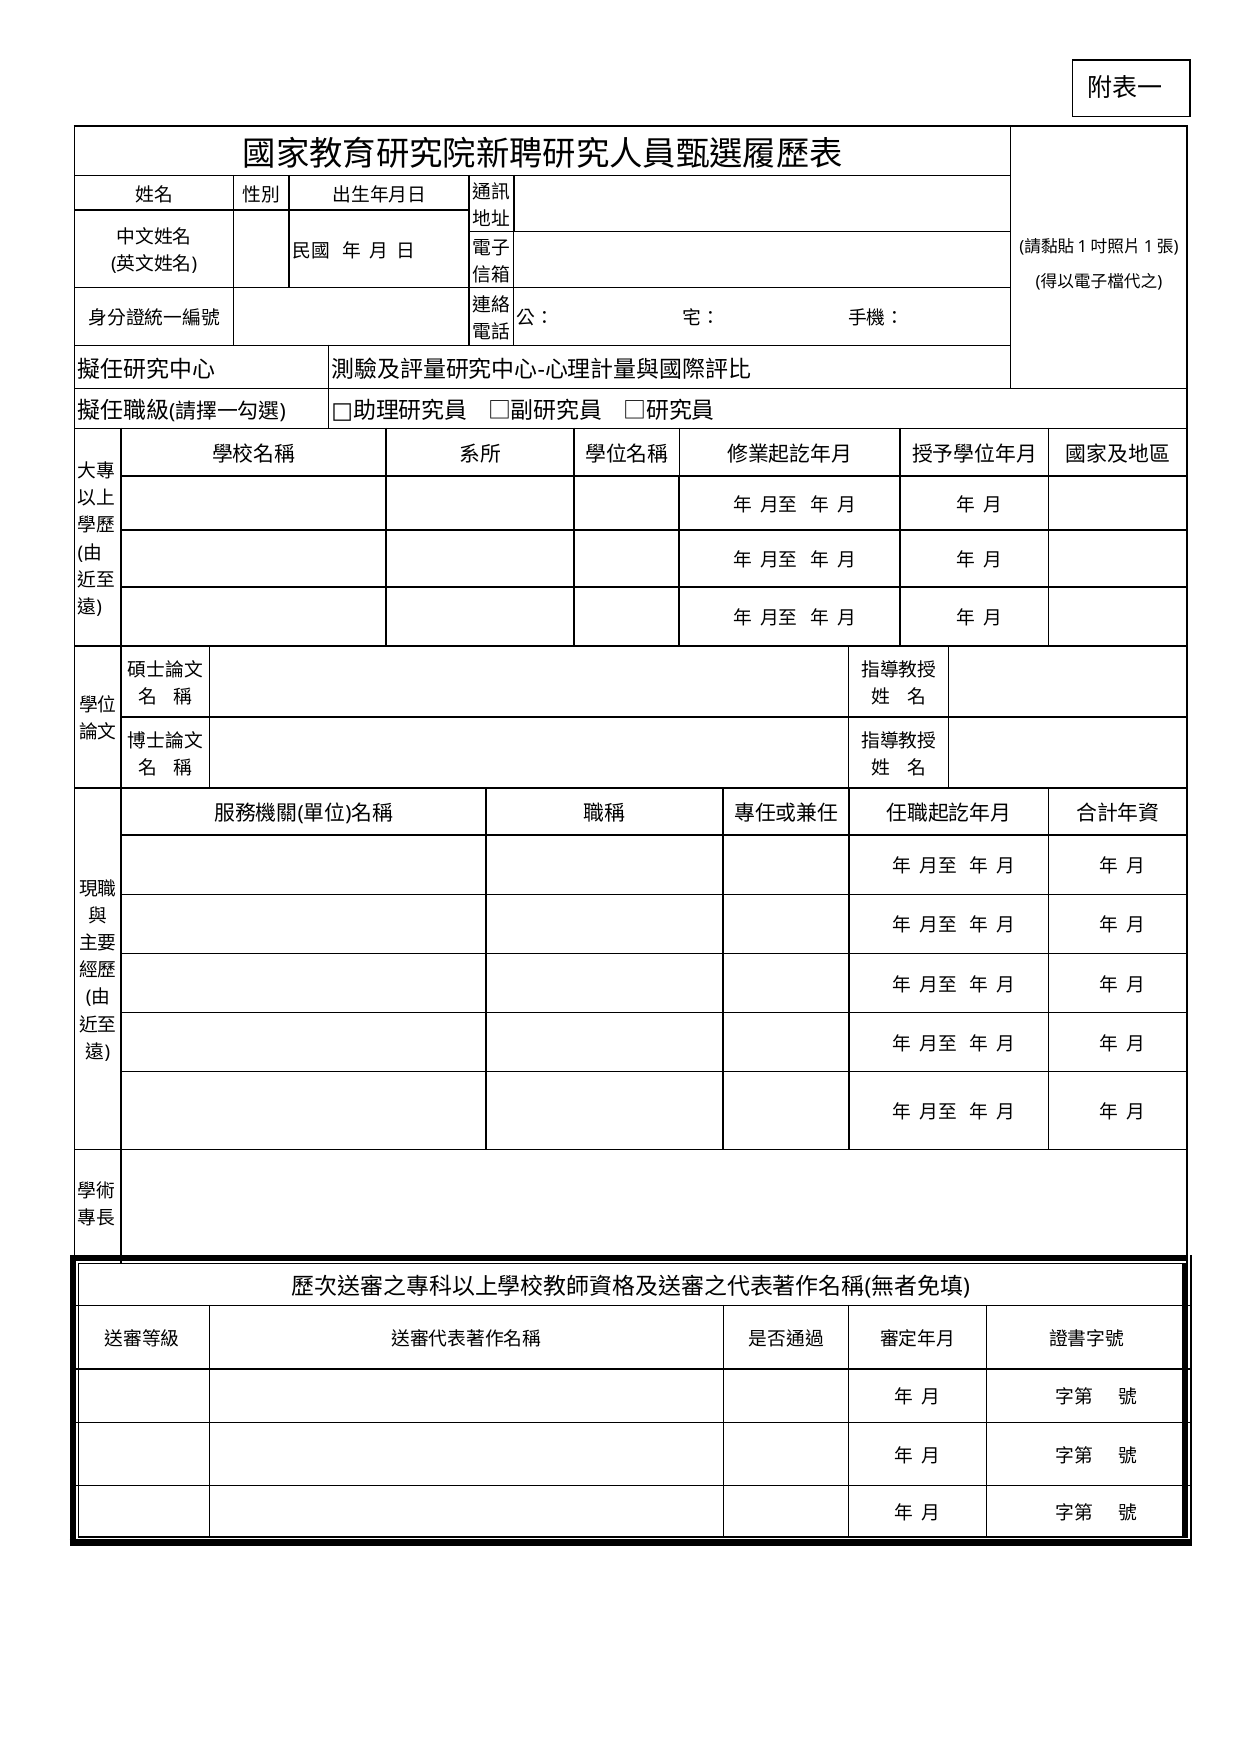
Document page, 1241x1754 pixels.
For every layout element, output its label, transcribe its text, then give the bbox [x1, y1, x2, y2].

table_cell 測驗及評量研究中心-心理計量與國際評比 [329, 346, 1010, 388]
table_cell 字第 號 [987, 1370, 1182, 1421]
table_cell 是否通過 [724, 1306, 848, 1368]
table_cell 學校名稱 [122, 429, 385, 475]
table_cell 系所 [387, 429, 573, 475]
table_cell [1049, 588, 1186, 645]
table_cell 年 月 [849, 1370, 986, 1421]
table_cell [487, 836, 722, 893]
table_cell 碩士論文 名 稱 [122, 647, 209, 716]
table_cell [122, 531, 385, 586]
table_cell [79, 1423, 209, 1485]
table_cell [724, 954, 848, 1012]
table_cell [79, 1486, 209, 1536]
table_cell 字第 號 [987, 1423, 1182, 1485]
table_cell 身分證統一編號 [75, 288, 233, 344]
table_cell 證書字號 [987, 1306, 1182, 1368]
table_cell [575, 477, 678, 529]
table_cell 年 月至 年 月 [680, 531, 899, 586]
table_cell [122, 1013, 485, 1071]
table_cell 年 月至 年 月 [850, 1013, 1048, 1071]
table_cell 送審代表著作名稱 [210, 1306, 723, 1368]
table_cell [487, 954, 722, 1012]
table_cell 年 月 [1049, 1072, 1186, 1148]
table_cell 國家及地區 [1049, 429, 1186, 475]
table_cell 博士論文 名 稱 [122, 718, 209, 787]
table_cell [724, 1072, 848, 1148]
table_cell 年 月 [901, 588, 1048, 645]
table_cell 年 月至 年 月 [680, 477, 899, 529]
table_cell [387, 477, 573, 529]
table_header (請黏貼1吋照片1張) (得以電子檔代之) [1011, 127, 1186, 388]
text 附表一 [1087, 68, 1175, 104]
table_cell 授予學位年月 [901, 429, 1048, 475]
table_cell 送審等級 [79, 1306, 209, 1368]
table_cell [1049, 477, 1186, 529]
table_cell [210, 1486, 723, 1536]
table_cell [515, 176, 1010, 231]
table_cell 電子信箱 [470, 232, 513, 287]
table_cell [724, 1423, 848, 1485]
table_cell 出生年月日 [290, 176, 468, 209]
table_cell 大專以上學歷 (由近至遠) [75, 429, 120, 645]
table_cell 年 月 [901, 477, 1048, 529]
table_cell [79, 1370, 209, 1421]
table_cell [487, 1013, 722, 1071]
table_cell 歷次送審之專科以上學校教師資格及送審之代表著作名稱(無者免填) [79, 1264, 1182, 1305]
table_cell [724, 836, 848, 893]
table_cell 年 月至 年 月 [850, 836, 1048, 893]
table_cell 年 月 [1049, 954, 1186, 1012]
table_cell □助理研究員 □副研究員 □研究員 [329, 389, 1186, 428]
table_cell [949, 647, 1186, 716]
table_cell 年 月 [1049, 836, 1186, 893]
table_cell [122, 895, 485, 952]
table_cell 職稱 [487, 789, 722, 834]
table_cell 宅： [679, 288, 845, 344]
table_cell [210, 718, 848, 787]
table_cell [234, 211, 288, 287]
table_cell [514, 232, 1010, 287]
table_cell 學術專長 [75, 1150, 120, 1255]
table_cell 年 月 [1049, 895, 1186, 952]
table_cell 學位名稱 [575, 429, 679, 475]
table_cell [122, 1072, 485, 1148]
table_cell 指導教授 姓 名 [849, 647, 948, 716]
table_cell 連絡電話 [470, 288, 513, 344]
table_cell [210, 1370, 723, 1421]
table_cell [487, 1072, 722, 1148]
table_cell 年 月 [849, 1423, 986, 1485]
table_cell 民國 年 月 日 [290, 211, 468, 287]
table_cell 修業起訖年月 [680, 429, 899, 475]
table_cell 學位論文 [75, 647, 120, 787]
table_cell [387, 531, 573, 586]
table_cell 字第 號 [987, 1486, 1182, 1536]
table_cell 年 月至 年 月 [850, 1072, 1048, 1148]
table_cell 擬任研究中心 [75, 346, 328, 388]
table_cell 年 月至 年 月 [680, 588, 899, 645]
table_cell 年 月 [849, 1486, 986, 1536]
table_cell 年 月至 年 月 [850, 895, 1048, 952]
table_cell [122, 1150, 1186, 1255]
table_cell [487, 895, 722, 952]
table_cell [210, 1423, 723, 1485]
table_cell 通訊 地址 [470, 176, 513, 231]
table_cell [210, 647, 848, 716]
table_cell 姓名 [75, 176, 233, 209]
table_cell [724, 1370, 848, 1421]
table_cell [724, 1486, 848, 1536]
table_cell 年 月 [901, 531, 1048, 586]
table_cell [949, 718, 1186, 787]
table_cell 指導教授 姓 名 [849, 718, 948, 787]
table_cell 任職起訖年月 [850, 789, 1048, 834]
table_cell [122, 836, 485, 893]
table_cell 服務機關(單位)名稱 [122, 789, 485, 834]
table_cell 公： [514, 288, 679, 344]
table_cell [122, 477, 385, 529]
table_cell [724, 895, 848, 952]
table_cell [575, 588, 678, 645]
table_cell 合計年資 [1049, 789, 1186, 834]
table_cell 手機： [845, 288, 1010, 344]
table_cell [234, 288, 468, 344]
table_cell [387, 588, 573, 645]
table_header 國家教育研究院新聘研究人員甄選履歷表 [75, 127, 1010, 175]
table_cell [724, 1013, 848, 1071]
table_cell 審定年月 [849, 1306, 986, 1368]
table_cell 年 月至 年 月 [850, 954, 1048, 1012]
table_cell [1049, 531, 1186, 586]
table_cell [122, 588, 385, 645]
table_cell 年 月 [1049, 1013, 1186, 1071]
table_cell 中文姓名 (英文姓名) [75, 211, 233, 287]
table_cell [122, 954, 485, 1012]
table_cell 專任或兼任 [724, 789, 848, 834]
table_cell 擬任職級(請擇一勾選) [75, 389, 328, 428]
table_cell 現職與 主要經歷 (由近至遠) [75, 789, 120, 1148]
table_cell [575, 531, 678, 586]
table_cell 性別 [234, 176, 288, 209]
